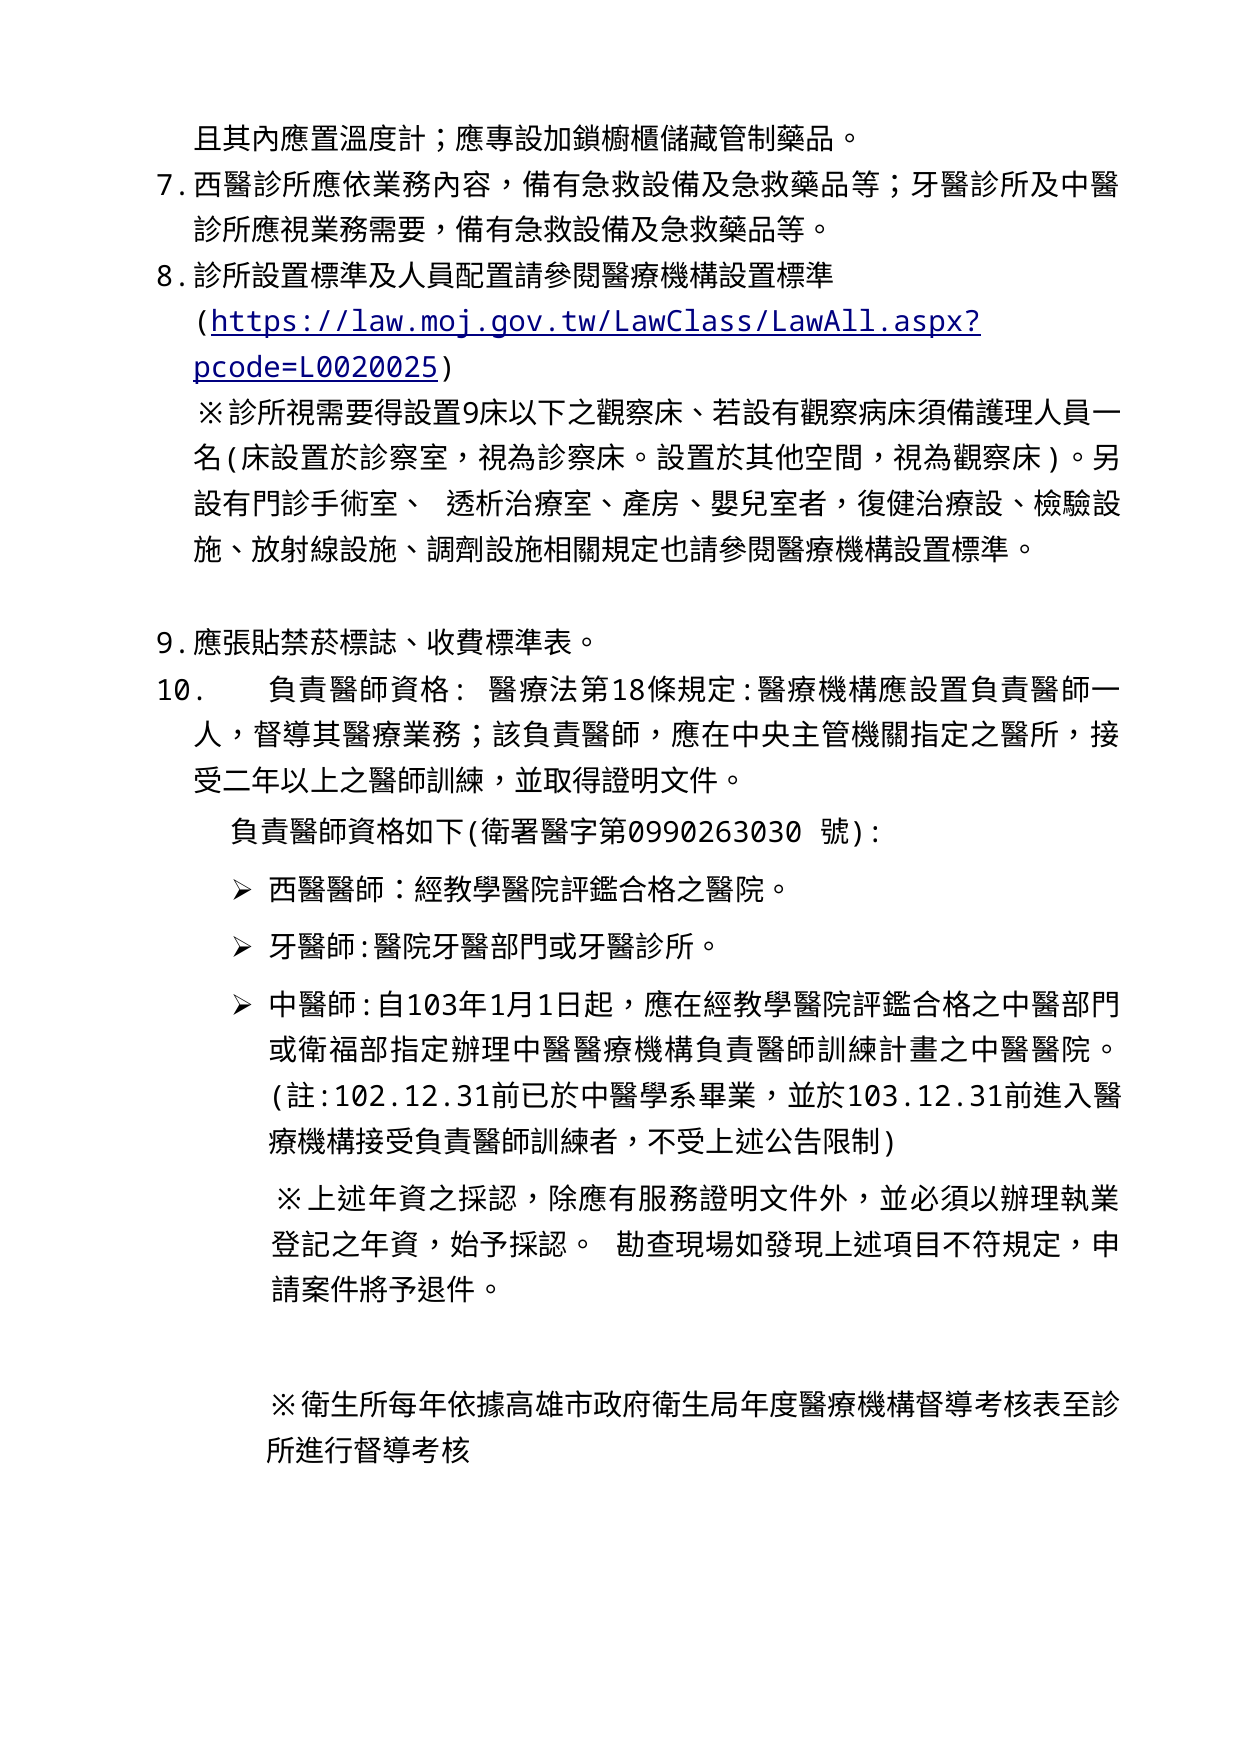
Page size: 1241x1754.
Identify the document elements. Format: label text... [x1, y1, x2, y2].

list 診所設置標準及人員配置請參閱醫療機構設置標準 [156, 255, 1122, 295]
list ※診所視需要得設置9床以下之觀察床、若設有觀察病床須備護理人員一名(床設置於診察室，視為診察床。設置於其他空間，視為觀察床)。另設有門診手術室、 透析治療室、產房、嬰兒室者，復健治療設、檢驗設施、放射線設施、調劑設施相關規定也請參閱醫療機構設置標準。 [156, 392, 1122, 568]
list (https://law.moj.gov.tw/LawClass/LawAll.aspx?pcode=L0020025) [156, 301, 1122, 386]
list 中醫師:自103年1月1日起，應在經教學醫院評鑑合格之中醫部門或衛福部指定辦理中醫醫療機構負責醫師訓練計畫之中醫醫院。(註:102.12.31前已於中醫學系畢業，並於103.12.31前進入醫療機構接受負責醫師訓練者，不受上述公告限制) [231, 984, 1122, 1161]
text ※衛生所每年依據高雄市政府衛生局年度醫療機構督導考核表至診所進行督導考核 [266, 1385, 1122, 1470]
list 且其內應置溫度計；應專設加鎖櫥櫃儲藏管制藥品。 [156, 118, 1122, 158]
list 西醫診所應依業務內容，備有急救設備及急救藥品等；牙醫診所及中醫診所應視業務需要，備有急救設備及急救藥品等。 [156, 164, 1122, 249]
list 負責醫師資格如下(衛署醫字第0990263030 號): [193, 812, 1122, 851]
list 應張貼禁菸標誌、收費標準表。 [156, 620, 1122, 662]
list 西醫醫師：經教學醫院評鑑合格之醫院。 [231, 869, 1122, 909]
list 牙醫師:醫院牙醫部門或牙醫診所。 [231, 927, 1122, 966]
list 負責醫師資格: 醫療法第18條規定:醫療機構應設置負責醫師一人，督導其醫療業務；該負責醫師，應在中央主管機關指定之醫所，接受二年以上之醫師訓練，並取得證明文件。 [156, 669, 1122, 800]
text ※上述年資之採認，除應有服務證明文件外，並必須以辦理執業登記之年資，始予採認。 勘查現場如發現上述項目不符規定，申請案件將予退件。 [272, 1178, 1122, 1309]
